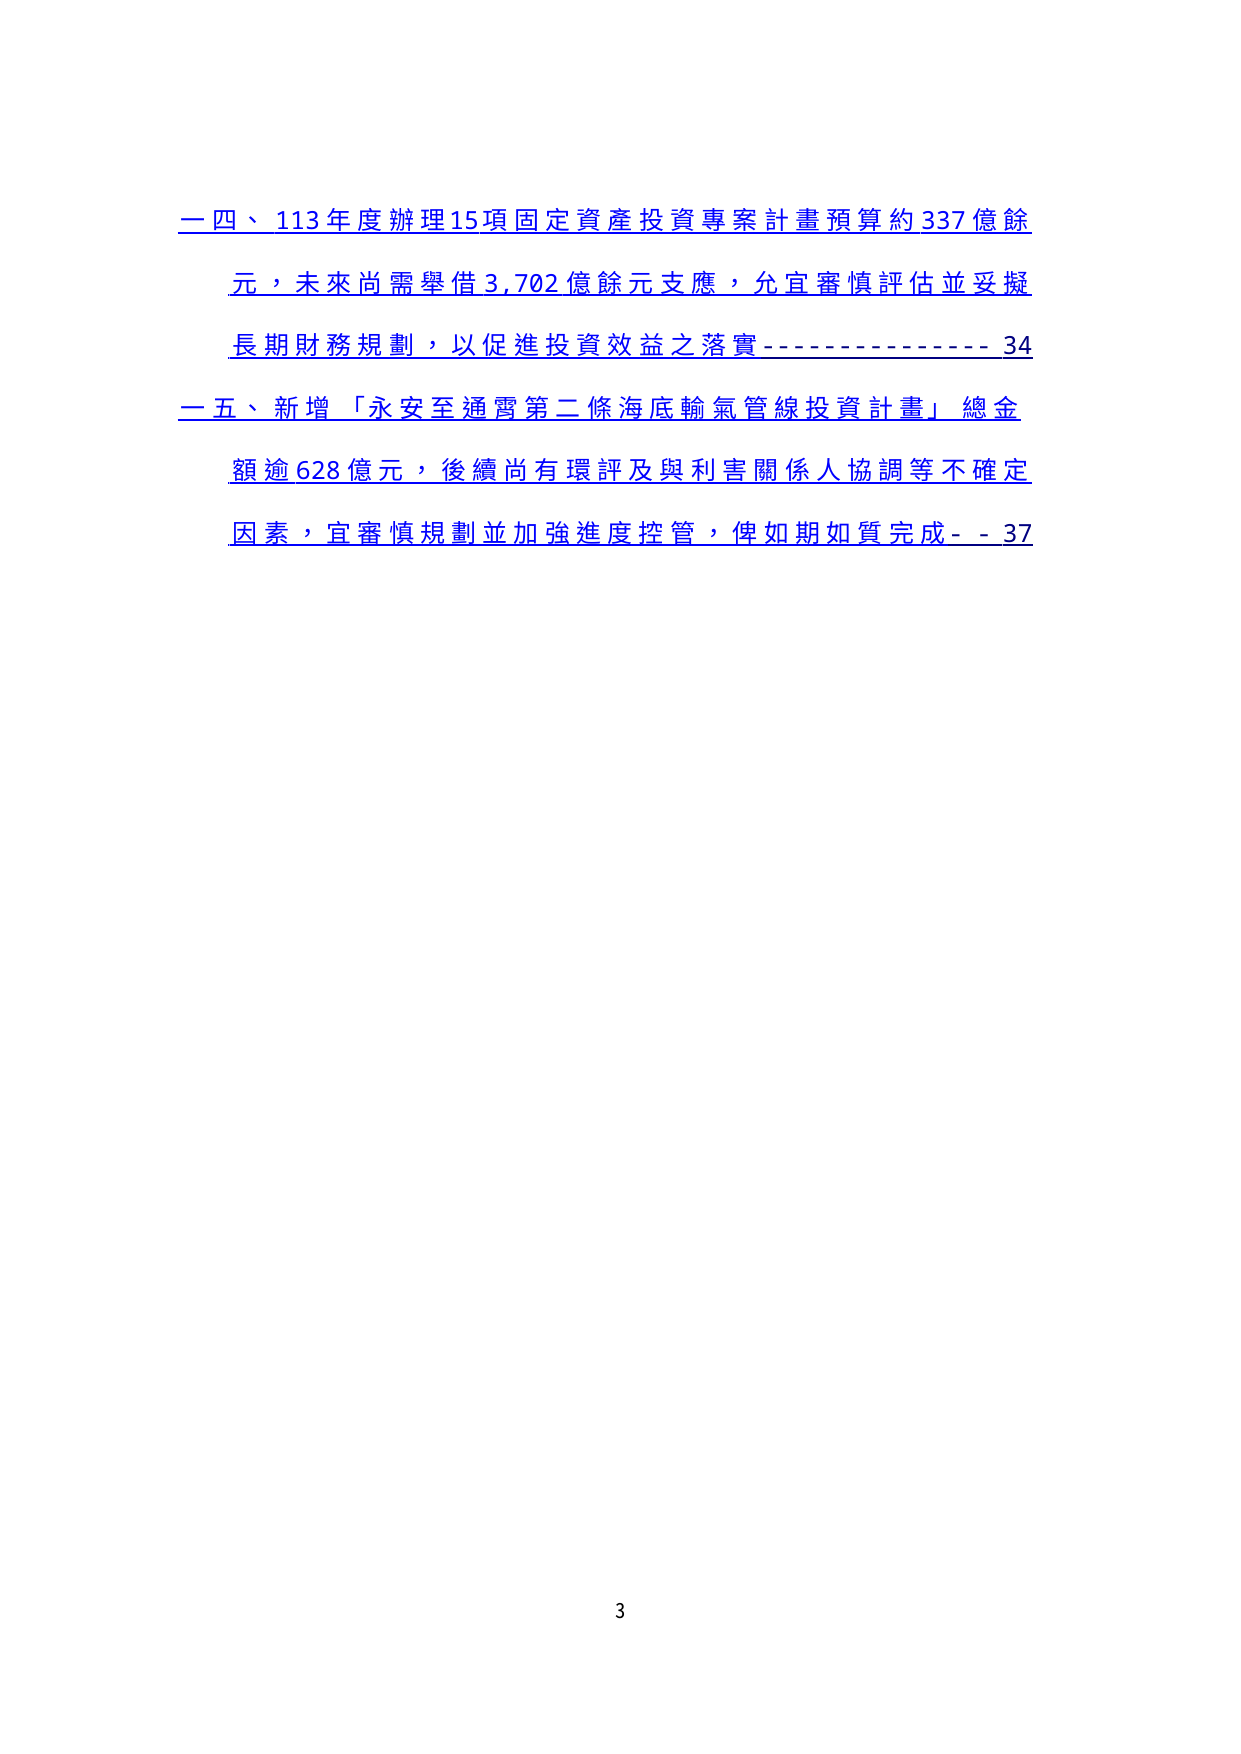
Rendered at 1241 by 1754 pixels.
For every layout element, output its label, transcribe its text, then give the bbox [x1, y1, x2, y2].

text 一五、新增「永安至通霄第二條海底輸氣管線投資計畫」總金額逾628億元，後續尚有環評及與利害關係人協調等不確定因素，宜審慎規劃並加強進度控管，俾如期如質完成 37 [177, 365, 1033, 552]
text 一四、113年度辦理15項固定資產投資專案計畫預算約337億餘元，未來尚需舉借3,702億餘元支應，允宜審慎評估並妥擬長期財務規劃，以促進投資效益之落實 34 [177, 177, 1033, 365]
